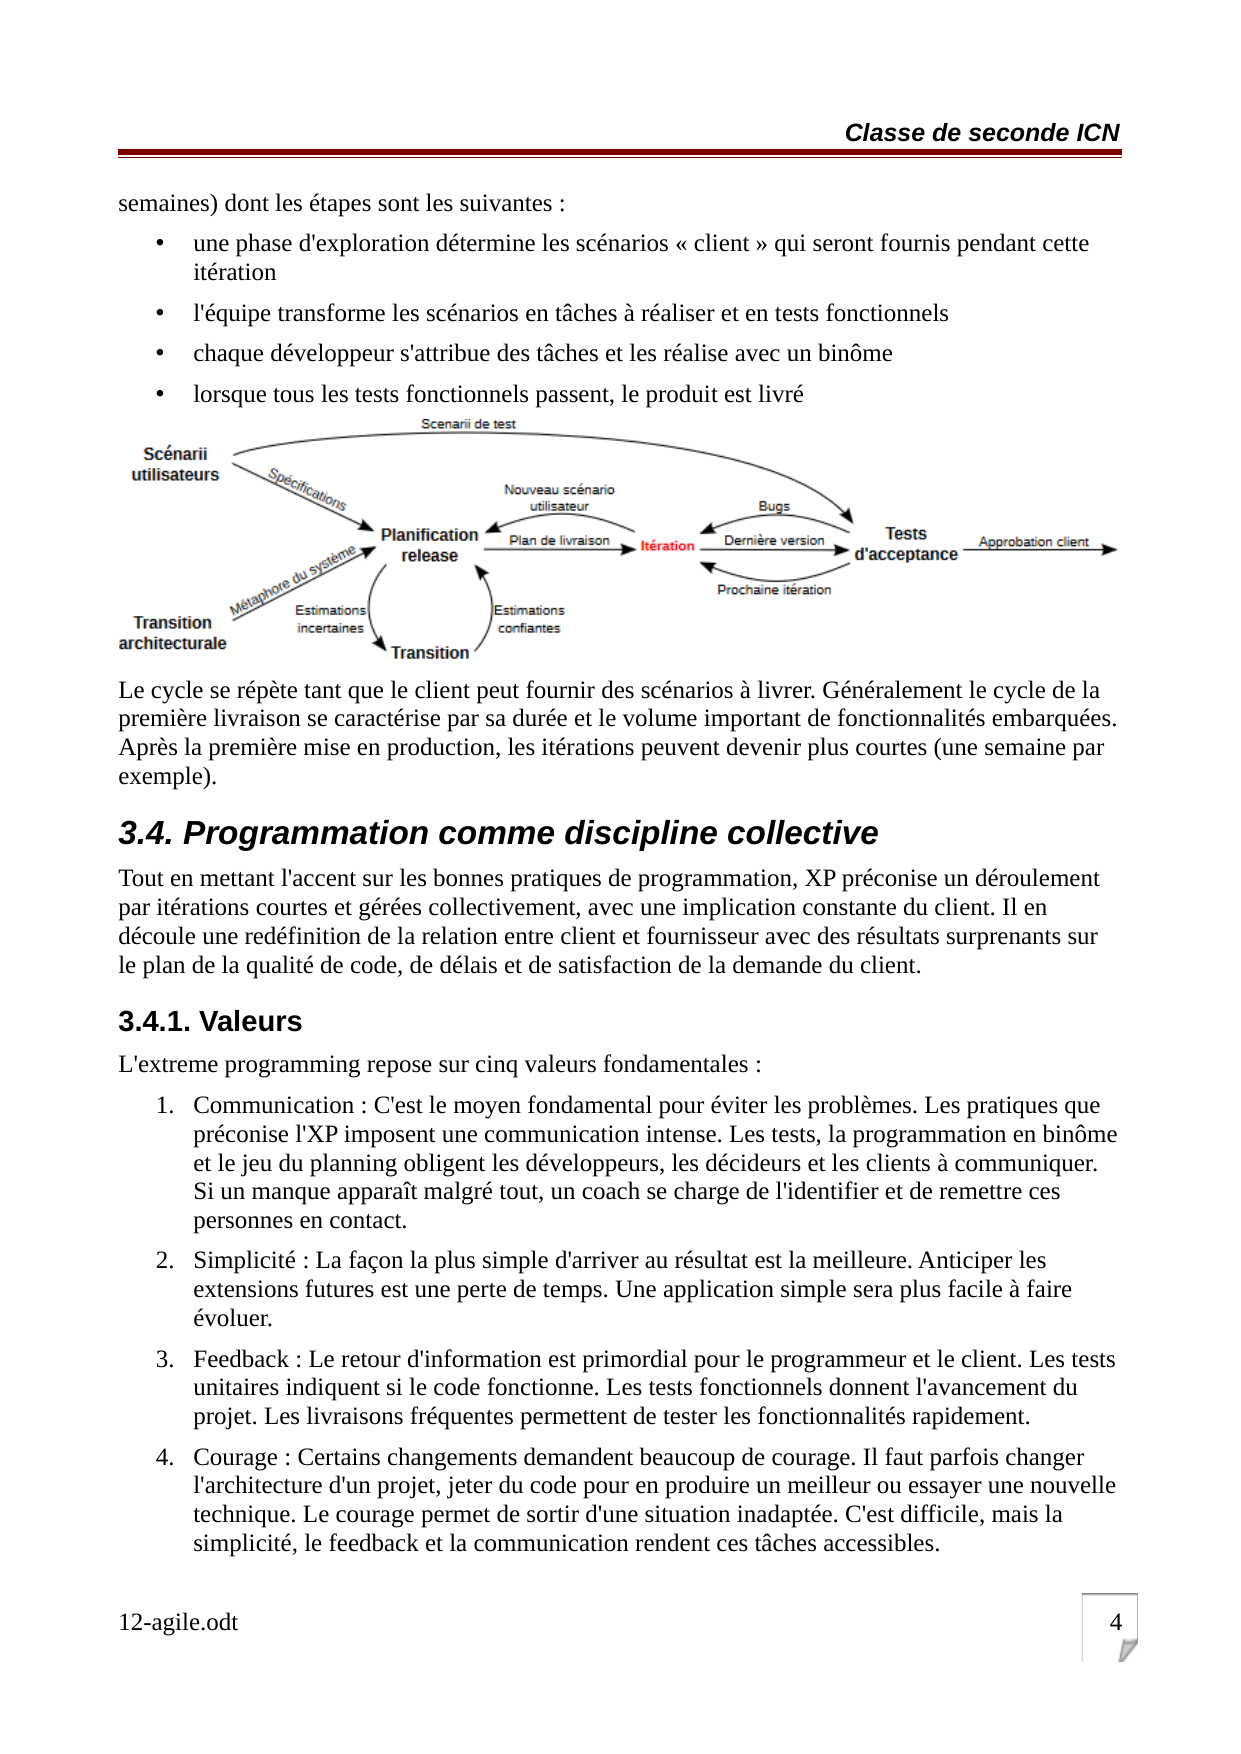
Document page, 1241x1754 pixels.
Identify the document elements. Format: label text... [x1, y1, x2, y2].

subtitle 3.4. Programmation comme discipline collective [118, 813, 1122, 852]
text Le cycle se répète tant que le client peut fournir des scénarios à livrer. Généralement le cycle de la première livraison se caractérise par sa durée et le volume important de fonctionnalités embarquées. Après la première mise en production, les itérations peuvent devenir plus courtes (une semaine par exemple). [118, 675, 1122, 790]
list chaque développeur s'attribue des tâches et les réalise avec un binôme [156, 338, 1122, 367]
list Courage : Certains changements demandent beaucoup de courage. Il faut parfois changer l'architecture d'un projet, jeter du code pour en produire un meilleur ou essayer une nouvelle technique. Le courage permet de sortir d'une situation inadaptée. C'est difficile, mais la simplicité, le feedback et la communication rendent ces tâches accessibles. [156, 1442, 1122, 1557]
list lorsque tous les tests fonctionnels passent, le produit est livré [156, 379, 1122, 407]
list l'équipe transforme les scénarios en tâches à réaliser et en tests fonctionnels [156, 298, 1122, 326]
list Simplicité : La façon la plus simple d'arriver au résultat est la meilleure. Anticiper les extensions futures est une perte de temps. Une application simple sera plus facile à faire évoluer. [156, 1246, 1122, 1332]
text L'extreme programming repose sur cinq valeurs fondamentales : [118, 1049, 1122, 1078]
subtitle 3.4.1. Valeurs [118, 1003, 1122, 1037]
list une phase d'exploration détermine les scénarios « client » qui seront fournis pendant cette itération [156, 228, 1122, 286]
list Communication : C'est le moyen fondamental pour éviter les problèmes. Les pratiques que préconise l'XP imposent une communication intense. Les tests, la programmation en binôme et le jeu du planning obligent les développeurs, les décideurs et les clients à communiquer. Si un manque apparaît malgré tout, un coach se charge de l'identifier et de remettre ces personnes en contact. [156, 1090, 1122, 1234]
text Tout en mettant l'accent sur les bonnes pratiques de programmation, XP préconise un déroulement par itérations courtes et gérées collectivement, avec une implication constante du client. Il en découle une redéfinition de la relation entre client et fournisseur avec des résultats surprenants sur le plan de la qualité de code, de délais et de satisfaction de la demande du client. [118, 863, 1122, 978]
picture [118, 419, 1123, 663]
list Feedback : Le retour d'information est primordial pour le programmeur et le client. Les tests unitaires indiquent si le code fonctionne. Les tests fonctionnels donnent l'avancement du projet. Les livraisons fréquentes permettent de tester les fonctionnalités rapidement. [156, 1344, 1122, 1430]
text semaines) dont les étapes sont les suivantes : [118, 188, 1122, 217]
